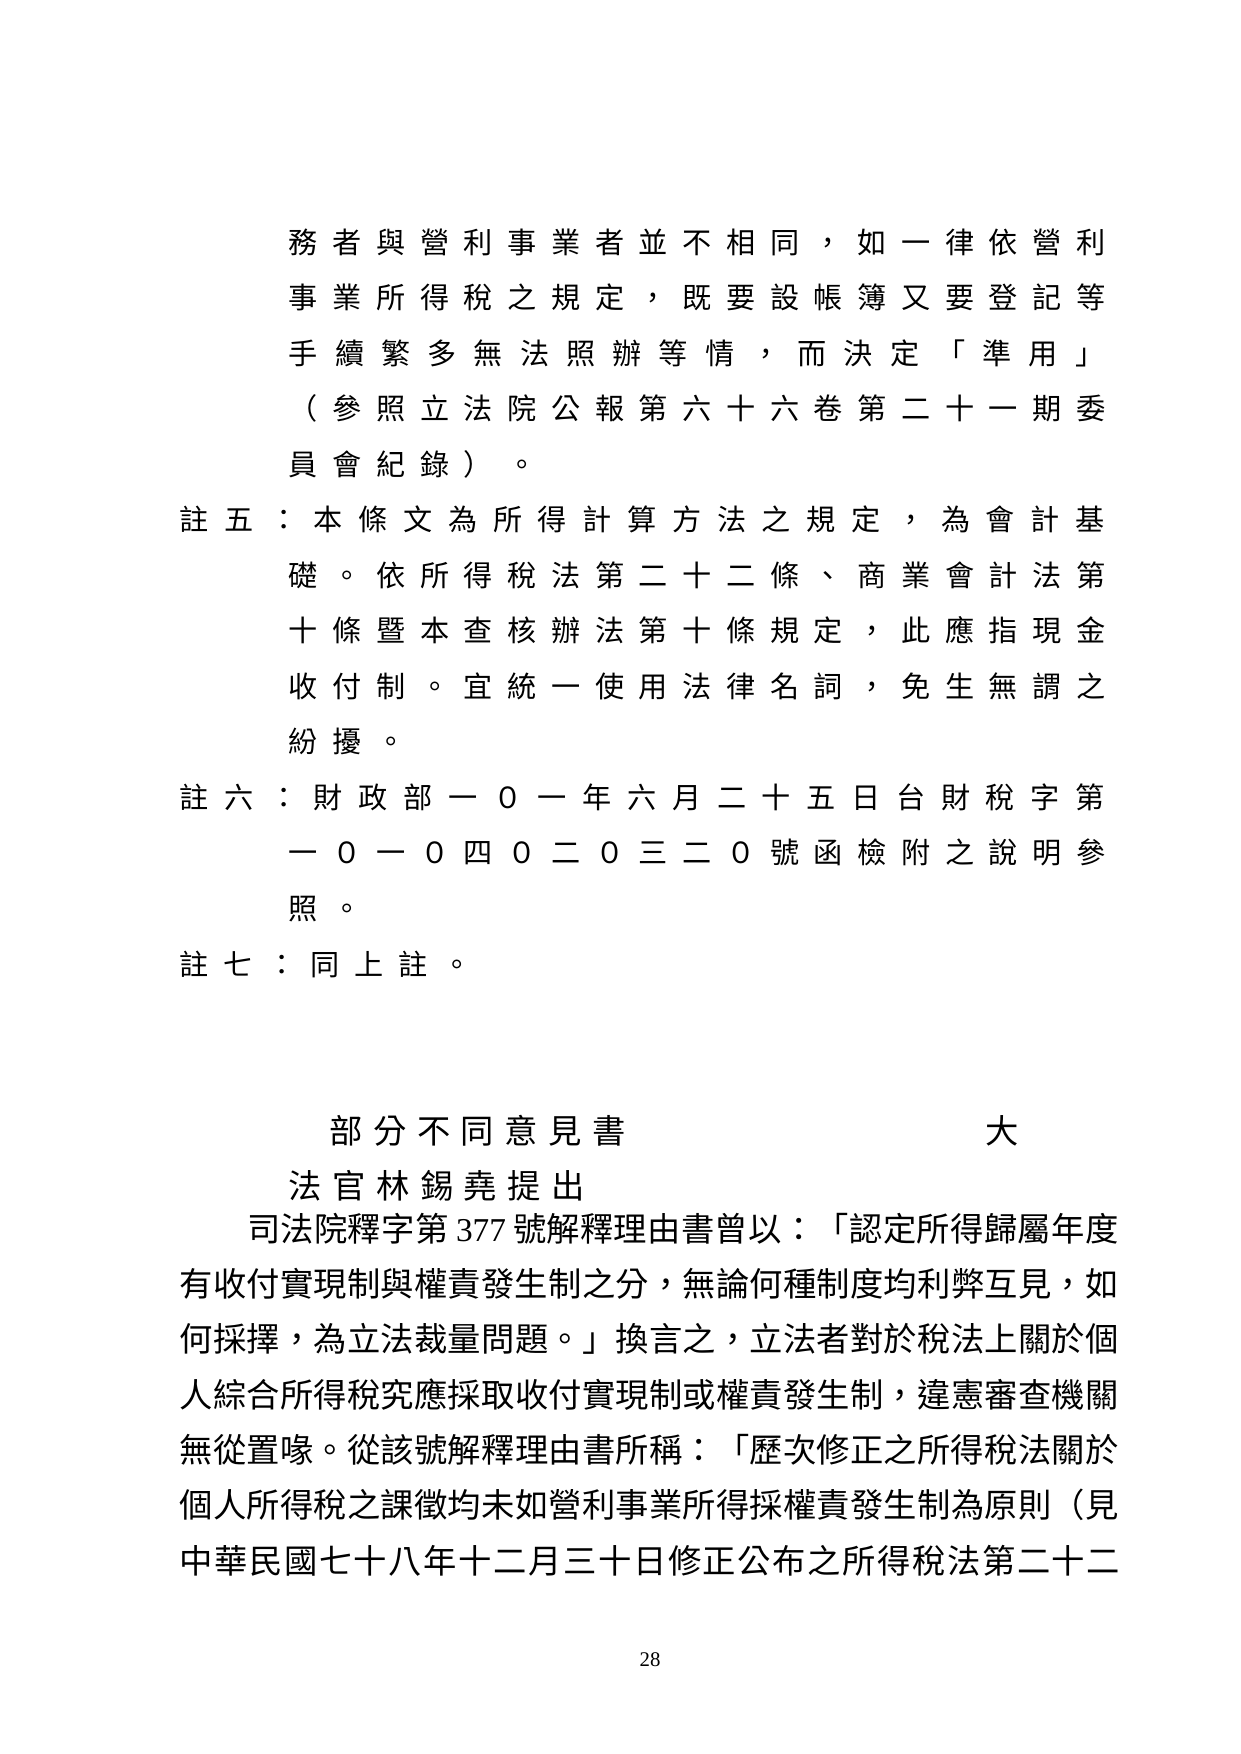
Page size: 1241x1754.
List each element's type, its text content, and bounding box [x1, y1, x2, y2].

text 註七：同上註。 [179, 919, 1120, 975]
text 註五：本條文為所得計算方法之規定，為會計基礎。依所得稅法第二十二條、商業會計法第十條暨本查核辦法第十條規定，此應指現金收付制。宜統一使用法律名詞，免生無謂之紛擾。 [179, 475, 1120, 753]
text 註六：財政部一０一年六月二十五日台財稅字第一０一０四０二０三二０號函檢附之說明參照。 [179, 753, 1120, 919]
text 司法院釋字第377號解釋理由書曾以：「認定所得歸屬年度有收付實現制與權責發生制之分，無論何種制度均利弊互見，如何採擇，為立法裁量問題。」換言之，立法者對於稅法上關於個人綜合所得稅究應採取收付實現制或權責發生制，違憲審查機關無從置喙。從該號解釋理由書所稱：「歷次修正之所得稅法關於個人所得稅之課徵均未如營利事業所得採權責發生制為原則（見中華民國七十八年十二月三十日修正公布之所得稅法第二十二 [179, 1197, 1120, 1584]
text 部分不同意見書 大法官林錫堯提出 [279, 1086, 1053, 1197]
text 註四：執行業務者費用之列支究應「依」或「準用」所得稅法有關營利事業所得稅之規定？於該法修正時有爭議。而後參酌會計師公會、醫師公會、建築師公會等之意見，認執行業務者與營利事業者並不相同，如一律依營利事業所得稅之規定，既要設帳簿又要登記等手續繁多無法照辦等情，而決定「準用」（參照立法院公報第六十六卷第二十一期委員會紀錄）。 [179, 198, 1120, 475]
